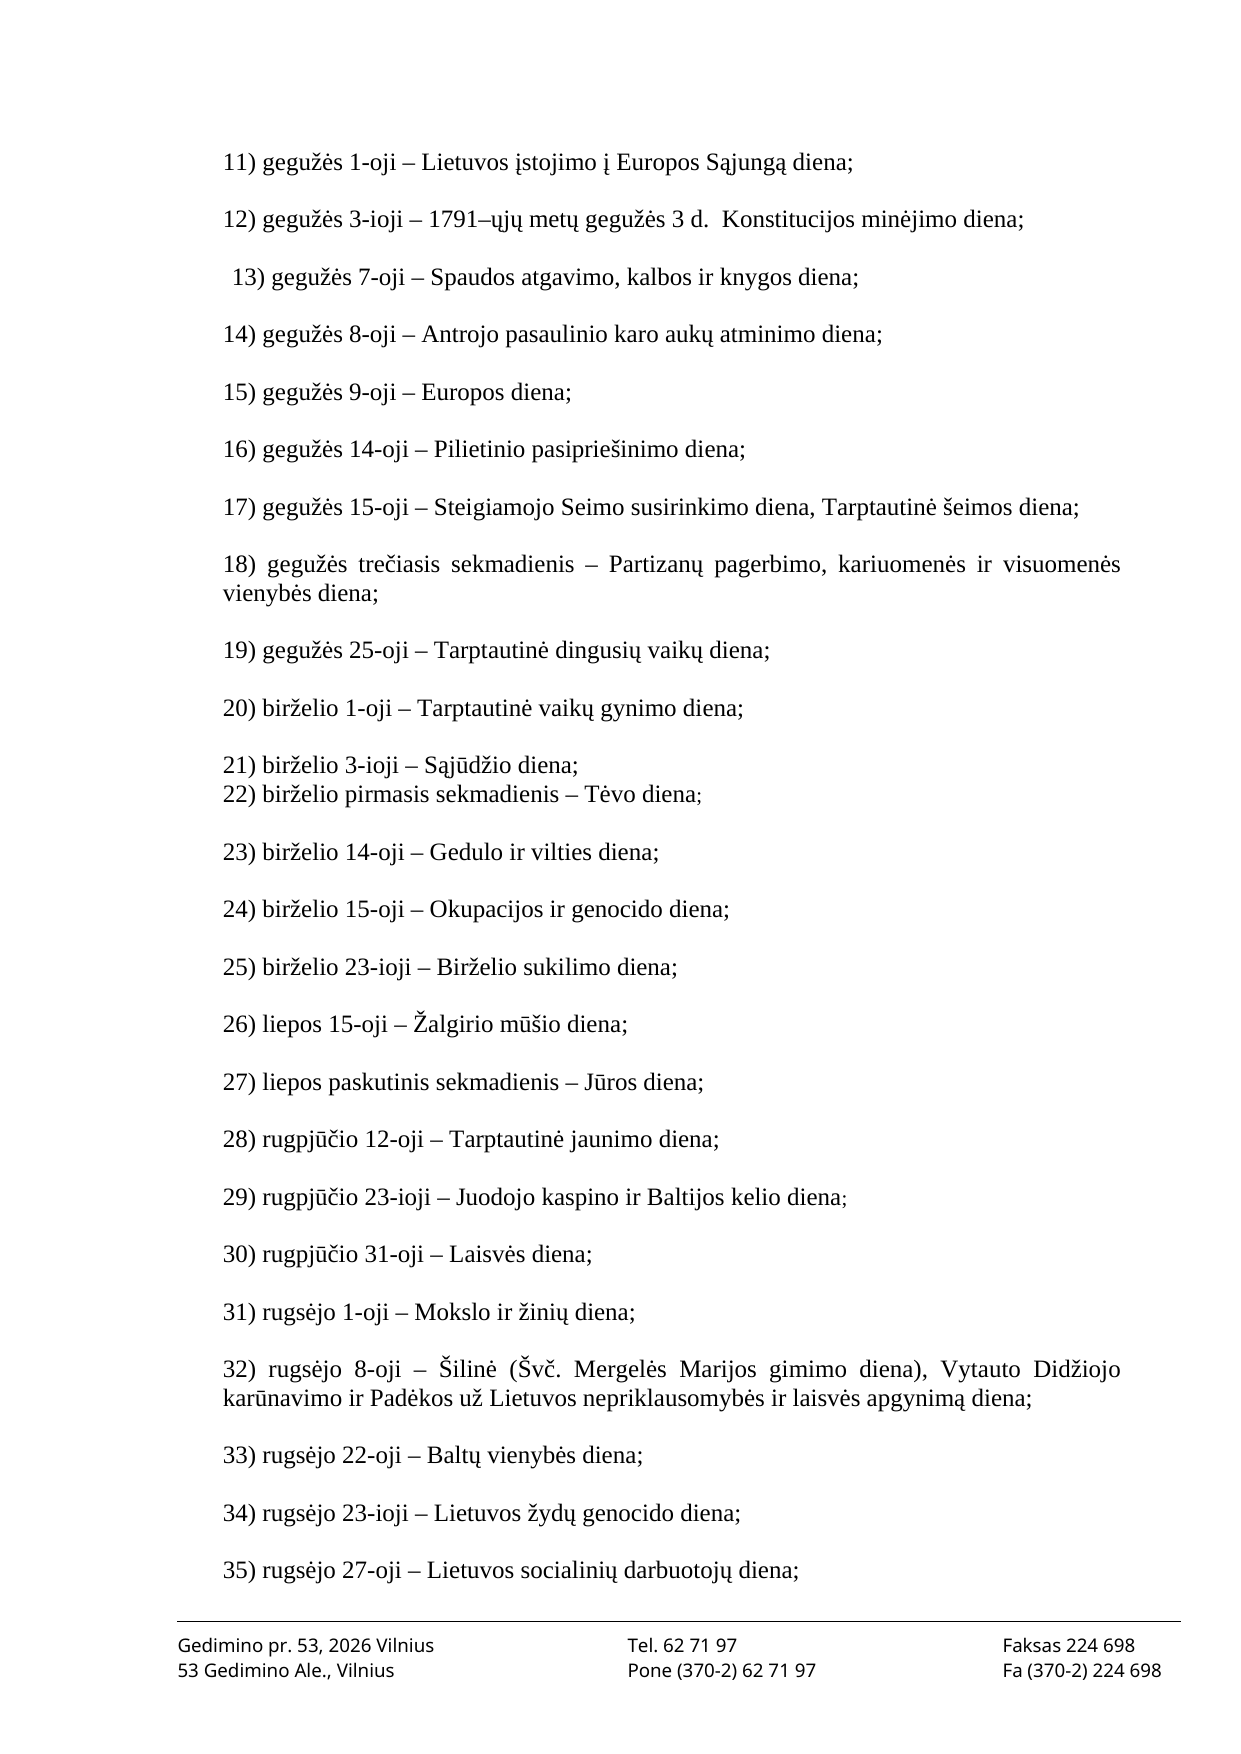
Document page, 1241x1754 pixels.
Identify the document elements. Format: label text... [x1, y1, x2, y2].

text 35) rugsėjo 27-oji – Lietuvos socialinių darbuotojų diena; [148, 1556, 1122, 1584]
text 17) gegužės 15-oji – Steigiamojo Seimo susirinkimo diena, Tarptautinė šeimos diena; [148, 492, 1122, 521]
text 27) liepos paskutinis sekmadienis – Jūros diena; [148, 1067, 1122, 1096]
text 14) gegužės 8-oji – Antrojo pasaulinio karo aukų atminimo diena; [148, 319, 1122, 348]
text 25) birželio 23-ioji – Birželio sukilimo diena; [148, 952, 1122, 981]
text 20) birželio 1-oji – Tarptautinė vaikų gynimo diena; [148, 693, 1122, 722]
text 22) birželio pirmasis sekmadienis – Tėvo diena; [148, 779, 1122, 808]
text 29) rugpjūčio 23-ioji – Juodojo kaspino ir Baltijos kelio diena; [148, 1182, 1122, 1211]
text 21) birželio 3-ioji – Sąjūdžio diena; [148, 751, 1122, 779]
text 19) gegužės 25-oji – Tarptautinė dingusių vaikų diena; [148, 636, 1122, 664]
text 30) rugpjūčio 31-oji – Laisvės diena; [148, 1239, 1122, 1268]
text 24) birželio 15-oji – Okupacijos ir genocido diena; [148, 894, 1122, 923]
text 23) birželio 14-oji – Gedulo ir vilties diena; [148, 837, 1122, 866]
text 33) rugsėjo 22-oji – Baltų vienybės diena; [148, 1441, 1122, 1469]
text 13) gegužės 7-oji – Spaudos atgavimo, kalbos ir knygos diena; [148, 262, 1122, 291]
text 32) rugsėjo 8-oji – Šilinė (Švč. Mergelės Marijos gimimo diena), Vytauto Didžiojo karūnavimo ir Padėkos už Lietuvos nepriklausomybės ir laisvės apgynimą diena; [223, 1354, 1122, 1412]
text 15) gegužės 9-oji – Europos diena; [148, 377, 1122, 406]
text 11) gegužės 1-oji – Lietuvos įstojimo į Europos Sąjungą diena; [148, 147, 1122, 176]
text 28) rugpjūčio 12-oji – Tarptautinė jaunimo diena; [148, 1124, 1122, 1153]
text 34) rugsėjo 23-ioji – Lietuvos žydų genocido diena; [148, 1498, 1122, 1527]
text 31) rugsėjo 1-oji – Mokslo ir žinių diena; [148, 1297, 1122, 1326]
text 12) gegužės 3-ioji – 1791–ųjų metų gegužės 3 d. Konstitucijos minėjimo diena; [148, 204, 1122, 233]
text 18) gegužės trečiasis sekmadienis – Partizanų pagerbimo, kariuomenės ir visuomenės vienybės diena; [223, 549, 1122, 607]
text 26) liepos 15-oji – Žalgirio mūšio diena; [148, 1009, 1122, 1038]
text 16) gegužės 14-oji – Pilietinio pasipriešinimo diena; [148, 434, 1122, 463]
